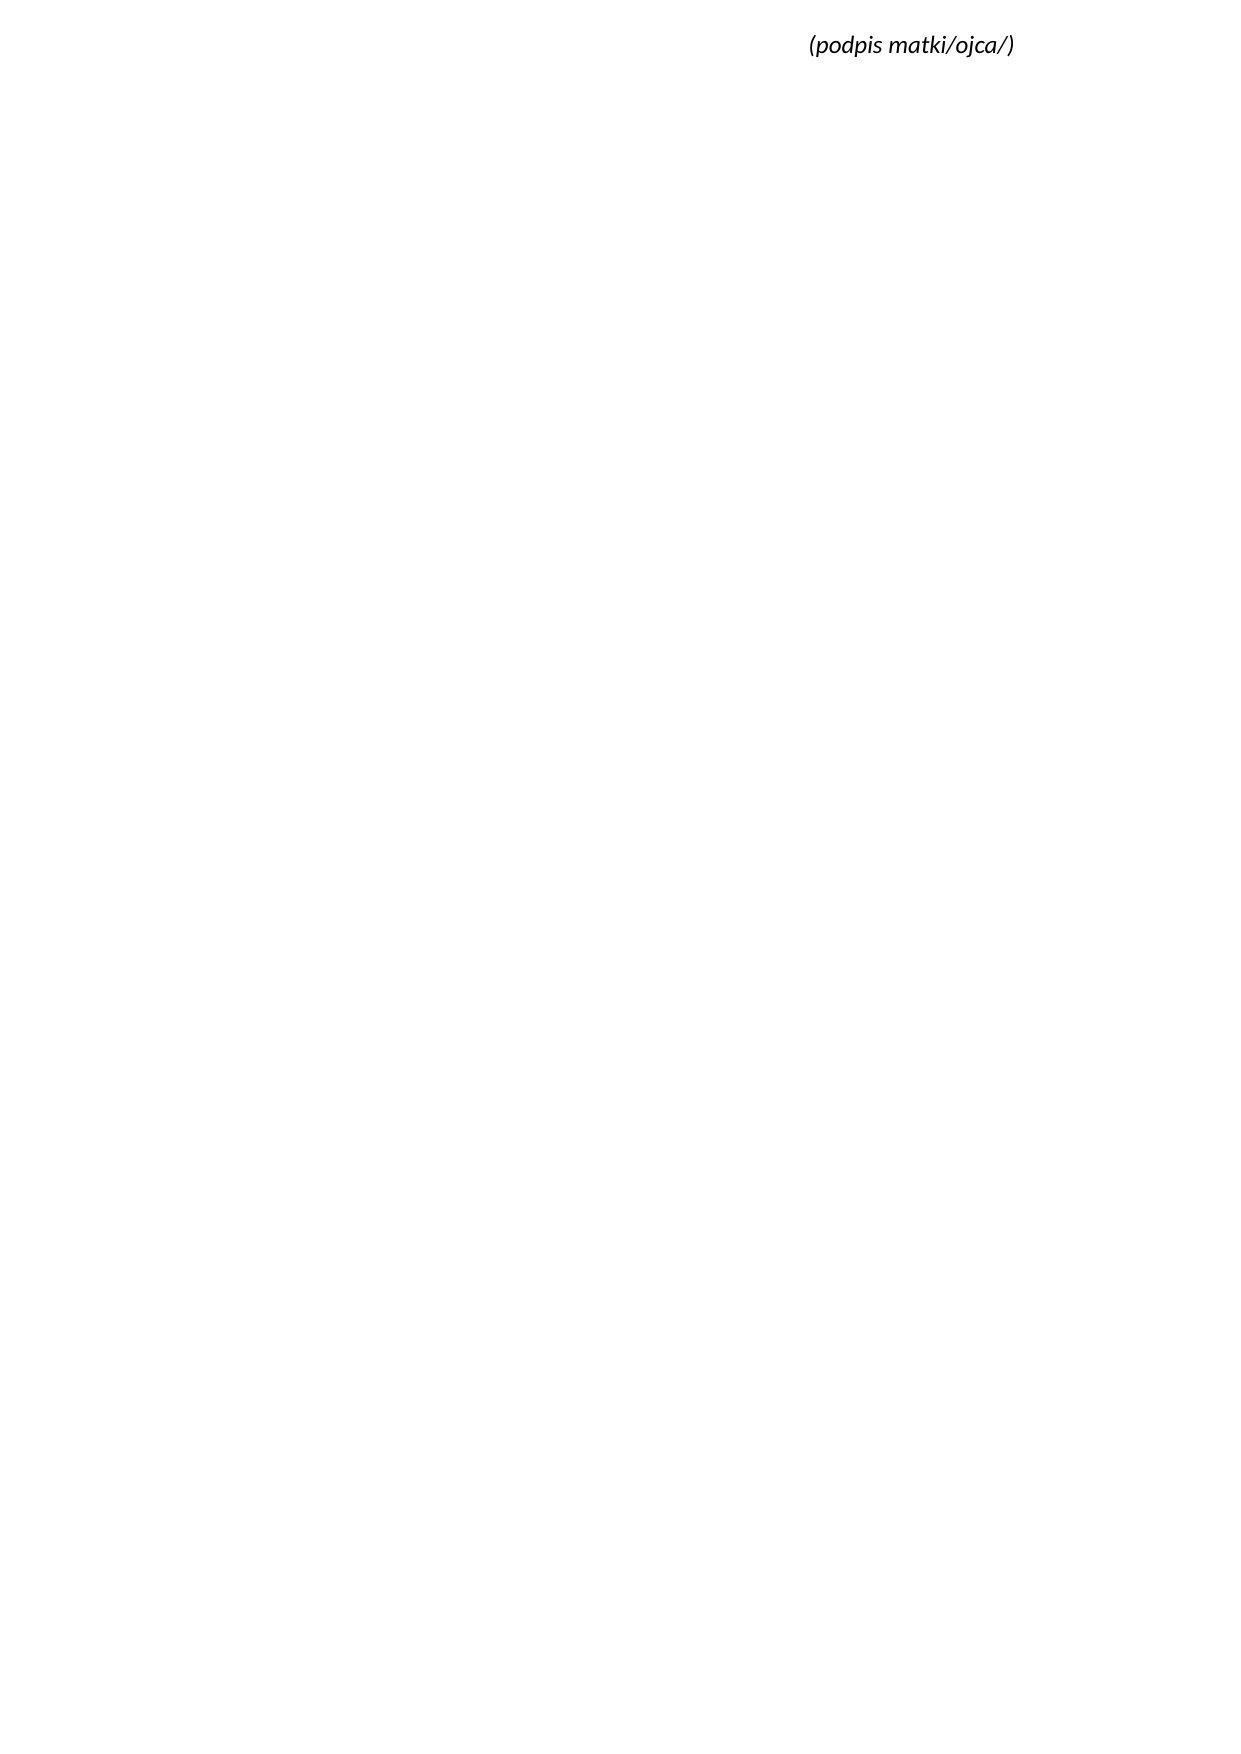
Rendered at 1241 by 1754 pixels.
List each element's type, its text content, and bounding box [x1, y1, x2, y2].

text (podpis matki/ojca/) [118, 29, 1122, 60]
